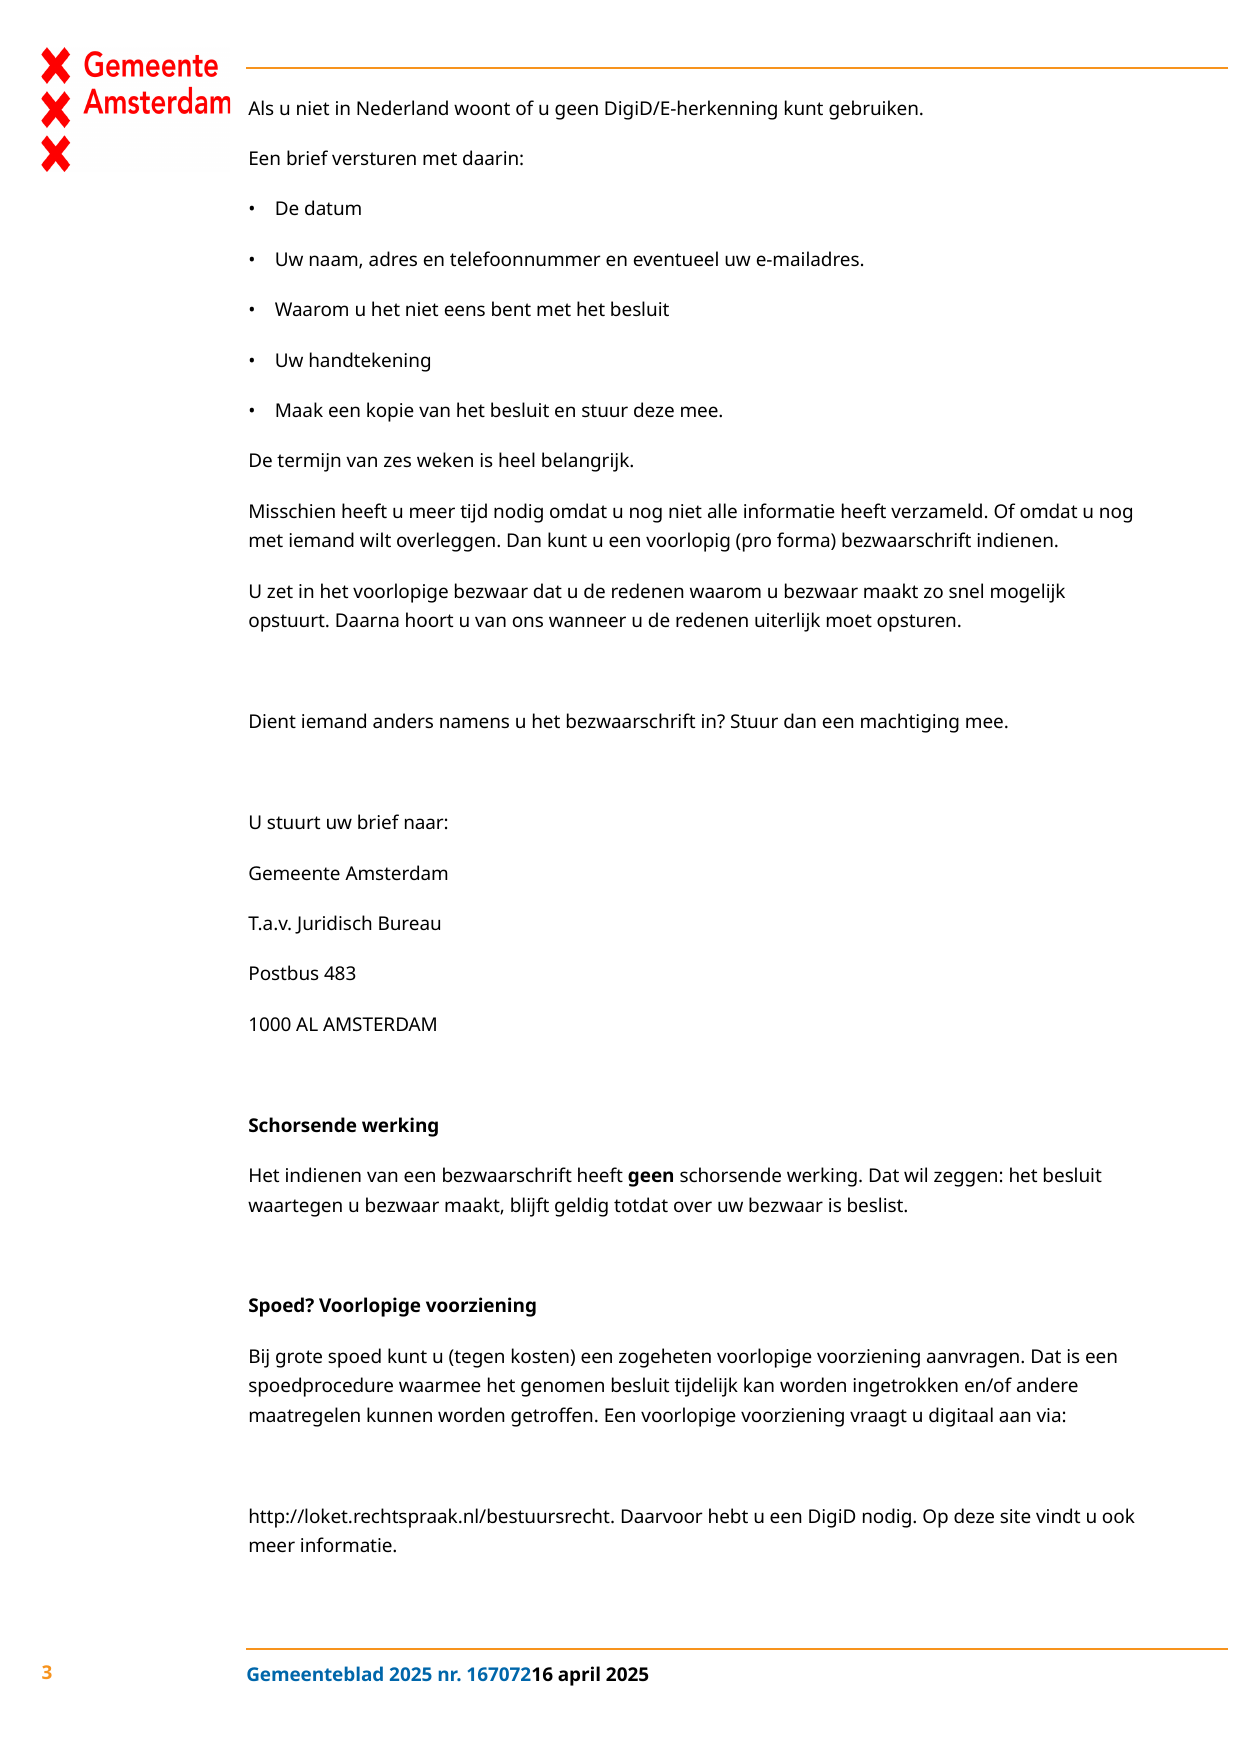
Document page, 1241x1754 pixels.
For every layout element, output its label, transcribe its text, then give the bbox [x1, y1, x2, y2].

text Dient iemand anders namens u het bezwaarschrift in? Stuur dan een machtiging mee. [248, 708, 1152, 734]
text Als u niet in Nederland woont of u geen DigiD/E-herkenning kunt gebruiken. [248, 95, 1152, 121]
text Schorsende werking [248, 1112, 1152, 1138]
text Misschien heeft u meer tijd nodig omdat u nog niet alle informatie heeft verzameld. Of omdat u nog met iemand wilt overleggen. Dan kunt u een voorlopig (pro forma) bezwaarschrift indienen. [248, 498, 1152, 553]
text De termijn van zes weken is heel belangrijk. [248, 448, 1152, 473]
text • Uw handtekening [248, 347, 1152, 373]
text U zet in het voorlopige bezwaar dat u de redenen waarom u bezwaar maakt zo snel mogelijk opstuurt. Daarna hoort u van ons wanneer u de redenen uiterlijk moet opsturen. [248, 578, 1152, 633]
text • Uw naam, adres en telefoonnummer en eventueel uw e-mailadres. [248, 246, 1152, 272]
text http://loket.rechtspraak.nl/bestuursrecht. Daarvoor hebt u een DigiD nodig. Op deze site vindt u ook meer informatie. [248, 1503, 1152, 1558]
text • Waarom u het niet eens bent met het besluit [248, 296, 1152, 322]
text T.a.v. Juridisch Bureau [248, 910, 1152, 936]
text Gemeente Amsterdam [248, 860, 1152, 886]
text U stuurt uw brief naar: [248, 809, 1152, 835]
text Spoed? Voorlopige voorziening [248, 1293, 1152, 1318]
text Een brief versturen met daarin: [248, 145, 1152, 171]
text Het indienen van een bezwaarschrift heeft geen schorsende werking. Dat wil zeggen: het besluit waartegen u bezwaar maakt, blijft geldig totdat over uw bezwaar is beslist. [248, 1162, 1152, 1218]
text • Maak een kopie van het besluit en stuur deze mee. [248, 397, 1152, 423]
text 1000 AL AMSTERDAM [248, 1011, 1152, 1037]
text Postbus 483 [248, 961, 1152, 986]
text Bij grote spoed kunt u (tegen kosten) een zogeheten voorlopige voorziening aanvragen. Dat is een spoedprocedure waarmee het genomen besluit tijdelijk kan worden ingetrokken en/of andere maatregelen kunnen worden getroffen. Een voorlopige voorziening vraagt u digitaal aan via: [248, 1343, 1152, 1428]
text • De datum [248, 196, 1152, 221]
picture [41, 47, 231, 172]
